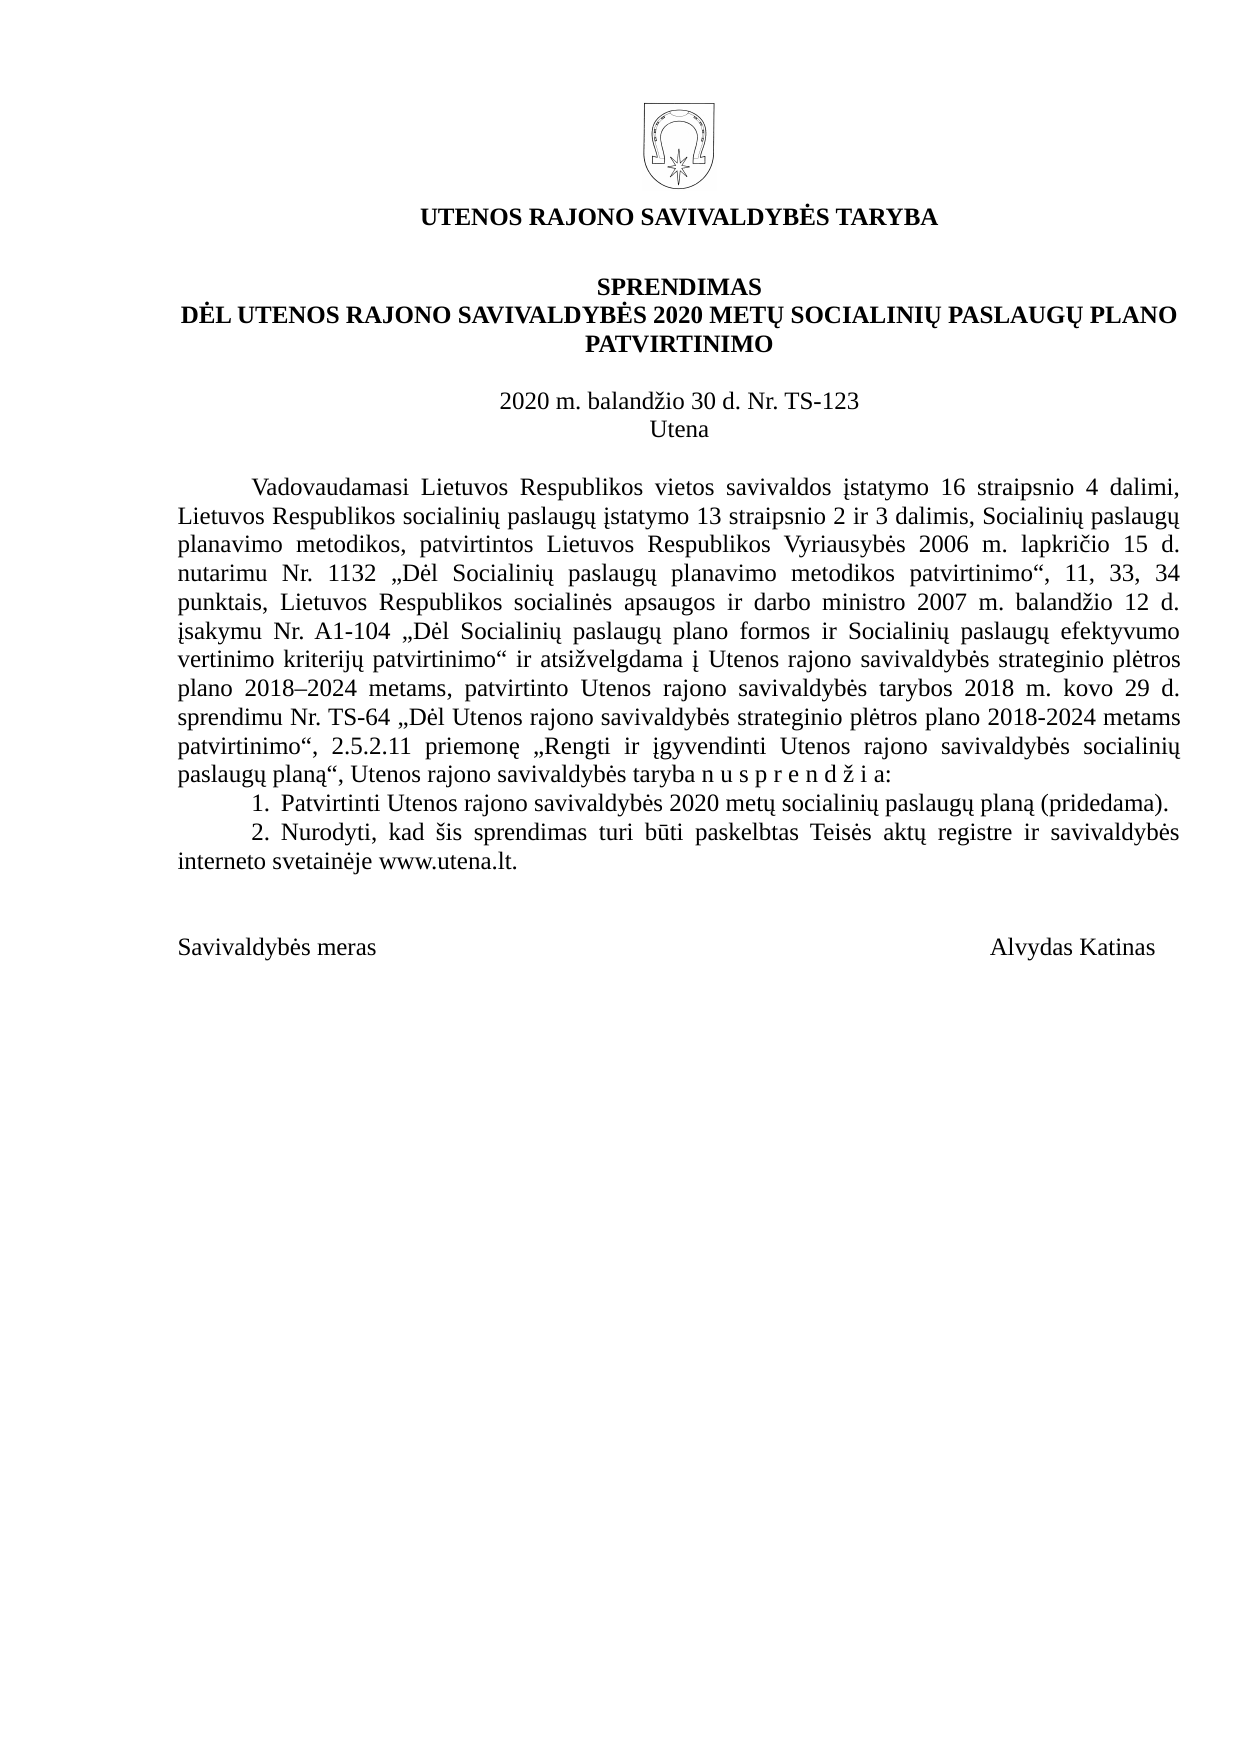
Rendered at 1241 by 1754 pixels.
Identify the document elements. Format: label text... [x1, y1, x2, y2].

text 2020 m. balandžio 30 d. Nr. TS-123 [177, 386, 1181, 414]
text 2. Nurodyti, kad šis sprendimas turi būti paskelbtas Teisės aktų registre ir savivaldybės interneto svetainėje www.utena.lt. [177, 817, 1181, 874]
text UTENOS RAJONO SAVIVALDYBĖS TARYBA [177, 202, 1181, 231]
text 1. Patvirtinti Utenos rajono savivaldybės 2020 metų socialinių paslaugų planą (pridedama). [177, 788, 1181, 817]
text Utena [177, 414, 1181, 443]
text Vadovaudamasi Lietuvos Respublikos vietos savivaldos įstatymo 16 straipsnio 4 dalimi, Lietuvos Respublikos socialinių paslaugų įstatymo 13 straipsnio 2 ir 3 dalimis, Socialinių paslaugų planavimo metodikos, patvirtintos Lietuvos Respublikos Vyriausybės 2006 m. lapkričio 15 d. nutarimu Nr. 1132 „Dėl Socialinių paslaugų planavimo metodikos patvirtinimo“, 11, 33, 34 punktais, Lietuvos Respublikos socialinės apsaugos ir darbo ministro 2007 m. balandžio 12 d. įsakymu Nr. A1-104 „Dėl Socialinių paslaugų plano formos ir Socialinių paslaugų efektyvumo vertinimo kriterijų patvirtinimo“ ir atsižvelgdama į Utenos rajono savivaldybės strateginio plėtros plano 2018–2024 metams, patvirtinto Utenos rajono savivaldybės tarybos 2018 m. kovo 29 d. sprendimu Nr. TS-64 „Dėl Utenos rajono savivaldybės strateginio plėtros plano 2018-2024 metams patvirtinimo“, 2.5.2.11 priemonę „Rengti ir įgyvendinti Utenos rajono savivaldybės socialinių paslaugų planą“, Utenos rajono savivaldybės taryba nusprendžia: [177, 472, 1181, 788]
text Savivaldybės meras Alvydas Katinas [177, 932, 1196, 961]
text DĖL UTENOS RAJONO SAVIVALDYBĖS 2020 METŲ SOCIALINIŲ PASLAUGŲ PLANO PATVIRTINIMO [177, 300, 1181, 358]
text SPRENDIMAS [177, 272, 1181, 300]
